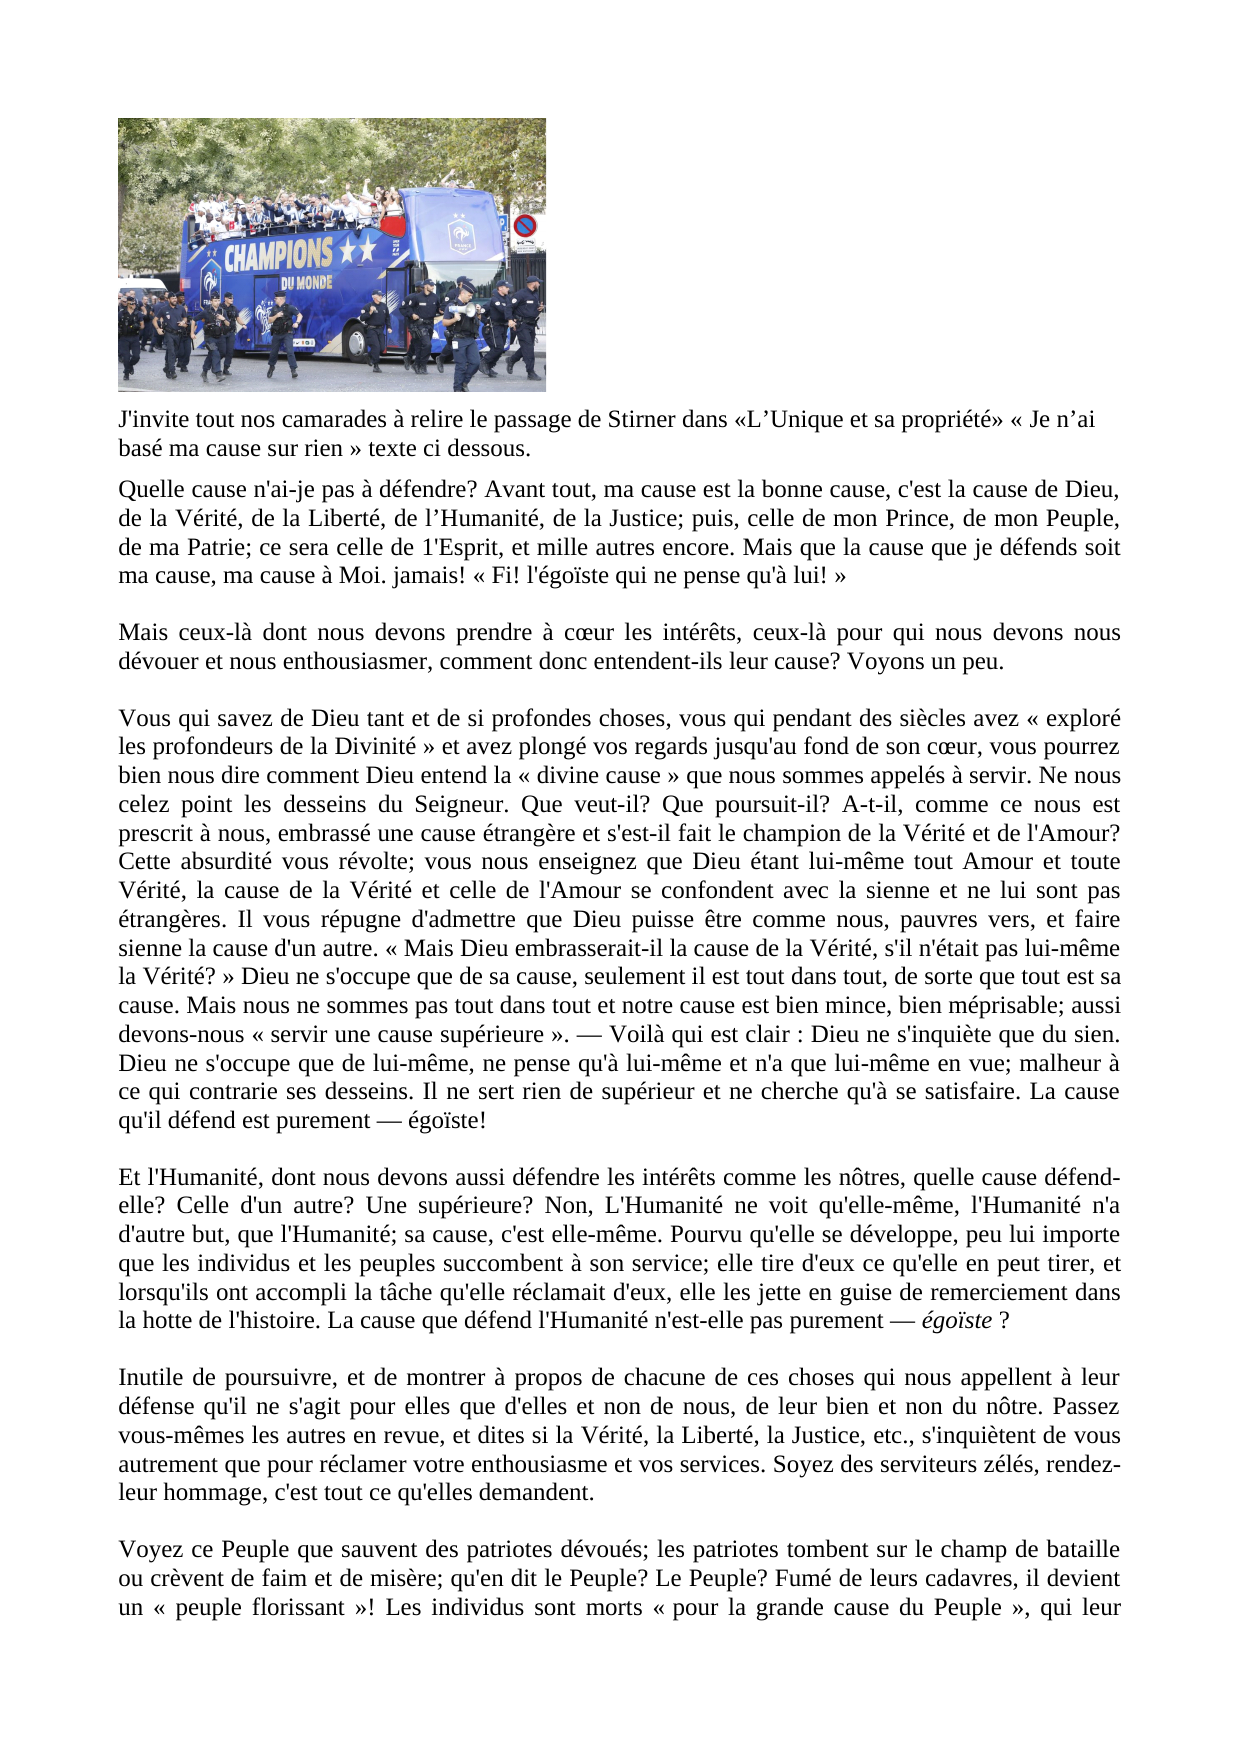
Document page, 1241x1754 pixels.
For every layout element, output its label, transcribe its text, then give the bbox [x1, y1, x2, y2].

text Voyez ce Peuple que sauvent des patriotes dévoués; les patriotes tombent sur le champ de bataille ou crèvent de faim et de misère; qu'en dit le Peuple? Le Peuple? Fumé de leurs cadavres, il devient un « peuple florissant »! Les individus sont morts « pour la grande cause du Peuple », qui leur [118, 1534, 1122, 1620]
text Quelle cause n'ai-je pas à défendre? Avant tout, ma cause est la bonne cause, c'est la cause de Dieu, de la Vérité, de la Liberté, de l’Humanité, de la Justice; puis, celle de mon Prince, de mon Peuple, de ma Patrie; ce sera celle de 1'Esprit, et mille autres encore. Mais que la cause que je défends soit ma cause, ma cause à Moi. jamais! « Fi! l'égoïste qui ne pense qu'à lui! » [118, 474, 1122, 589]
text Mais ceux-là dont nous devons prendre à cœur les intérêts, ceux-là pour qui nous devons nous dévouer et nous enthousiasmer, comment donc entendent-ils leur cause? Voyons un peu. [118, 617, 1122, 674]
text Inutile de poursuivre, et de montrer à propos de chacune de ces choses qui nous appellent à leur défense qu'il ne s'agit pour elles que d'elles et non de nous, de leur bien et non du nôtre. Passez vous-mêmes les autres en revue, et dites si la Vérité, la Liberté, la Justice, etc., s'inquiètent de vous autrement que pour réclamer votre en­thou­siasme et vos services. Soyez des serviteurs zélés, rendez-leur hommage, c'est tout ce qu'elles demandent. [118, 1362, 1122, 1506]
text J'invite tout nos camarades à relire le passage de Stirner dans «L’Unique et sa propriété» « Je n’ai basé ma cause sur rien » texte ci dessous. [118, 404, 1122, 462]
text Et l'Humanité, dont nous devons aussi défendre les intérêts comme les nôtres, quelle cause défend-elle? Celle d'un autre? Une supérieure? Non, L'Humanité ne voit qu'elle-même, l'Humanité n'a d'autre but, que l'Humanité; sa cause, c'est elle-même. Pourvu qu'elle se développe, peu lui importe que les individus et les peuples succom­bent à son service; elle tire d'eux ce qu'elle en peut tirer, et lorsqu'ils ont accompli la tâche qu'elle réclamait d'eux, elle les jette en guise de remerciement dans la hotte de l'histoire. La cause que défend l'Humanité n'est-elle pas purement — égoïste ? [118, 1162, 1122, 1334]
text Vous qui savez de Dieu tant et de si profondes choses, vous qui pendant des siècles avez « exploré les profondeurs de la Divinité » et avez plongé vos regards jusqu'au fond de son cœur, vous pourrez bien nous dire comment Dieu entend la « divine cause » que nous sommes appelés à servir. Ne nous celez point les desseins du Seigneur. Que veut-il? Que poursuit-il? A-t-il, comme ce nous est prescrit à nous, embrassé une cause étrangère et s'est-il fait le champion de la Vérité et de l'Amour? Cette absurdité vous révolte; vous nous enseignez que Dieu étant lui-même tout Amour et toute Vérité, la cause de la Vérité et celle de l'Amour se confondent avec la sienne et ne lui sont pas étrangères. Il vous répugne d'admettre que Dieu puisse être comme nous, pauvres vers, et faire sienne la cause d'un autre. « Mais Dieu embrasserait-il la cause de la Vérité, s'il n'était pas lui-même la Vérité? » Dieu ne s'occupe que de sa cause, seulement il est tout dans tout, de sorte que tout est sa cause. Mais nous ne sommes pas tout dans tout et notre cause est bien mince, bien méprisable; aussi devons-nous « servir une cause supérieure ». — Voilà qui est clair : Dieu ne s'inquiète que du sien. Dieu ne s'occupe que de lui-même, ne pense qu'à lui-même et n'a que lui-même en vue; malheur à ce qui contrarie ses desseins. Il ne sert rien de supérieur et ne cherche qu'à se satisfaire. La cause qu'il défend est purement — égoïste! [118, 703, 1122, 1134]
